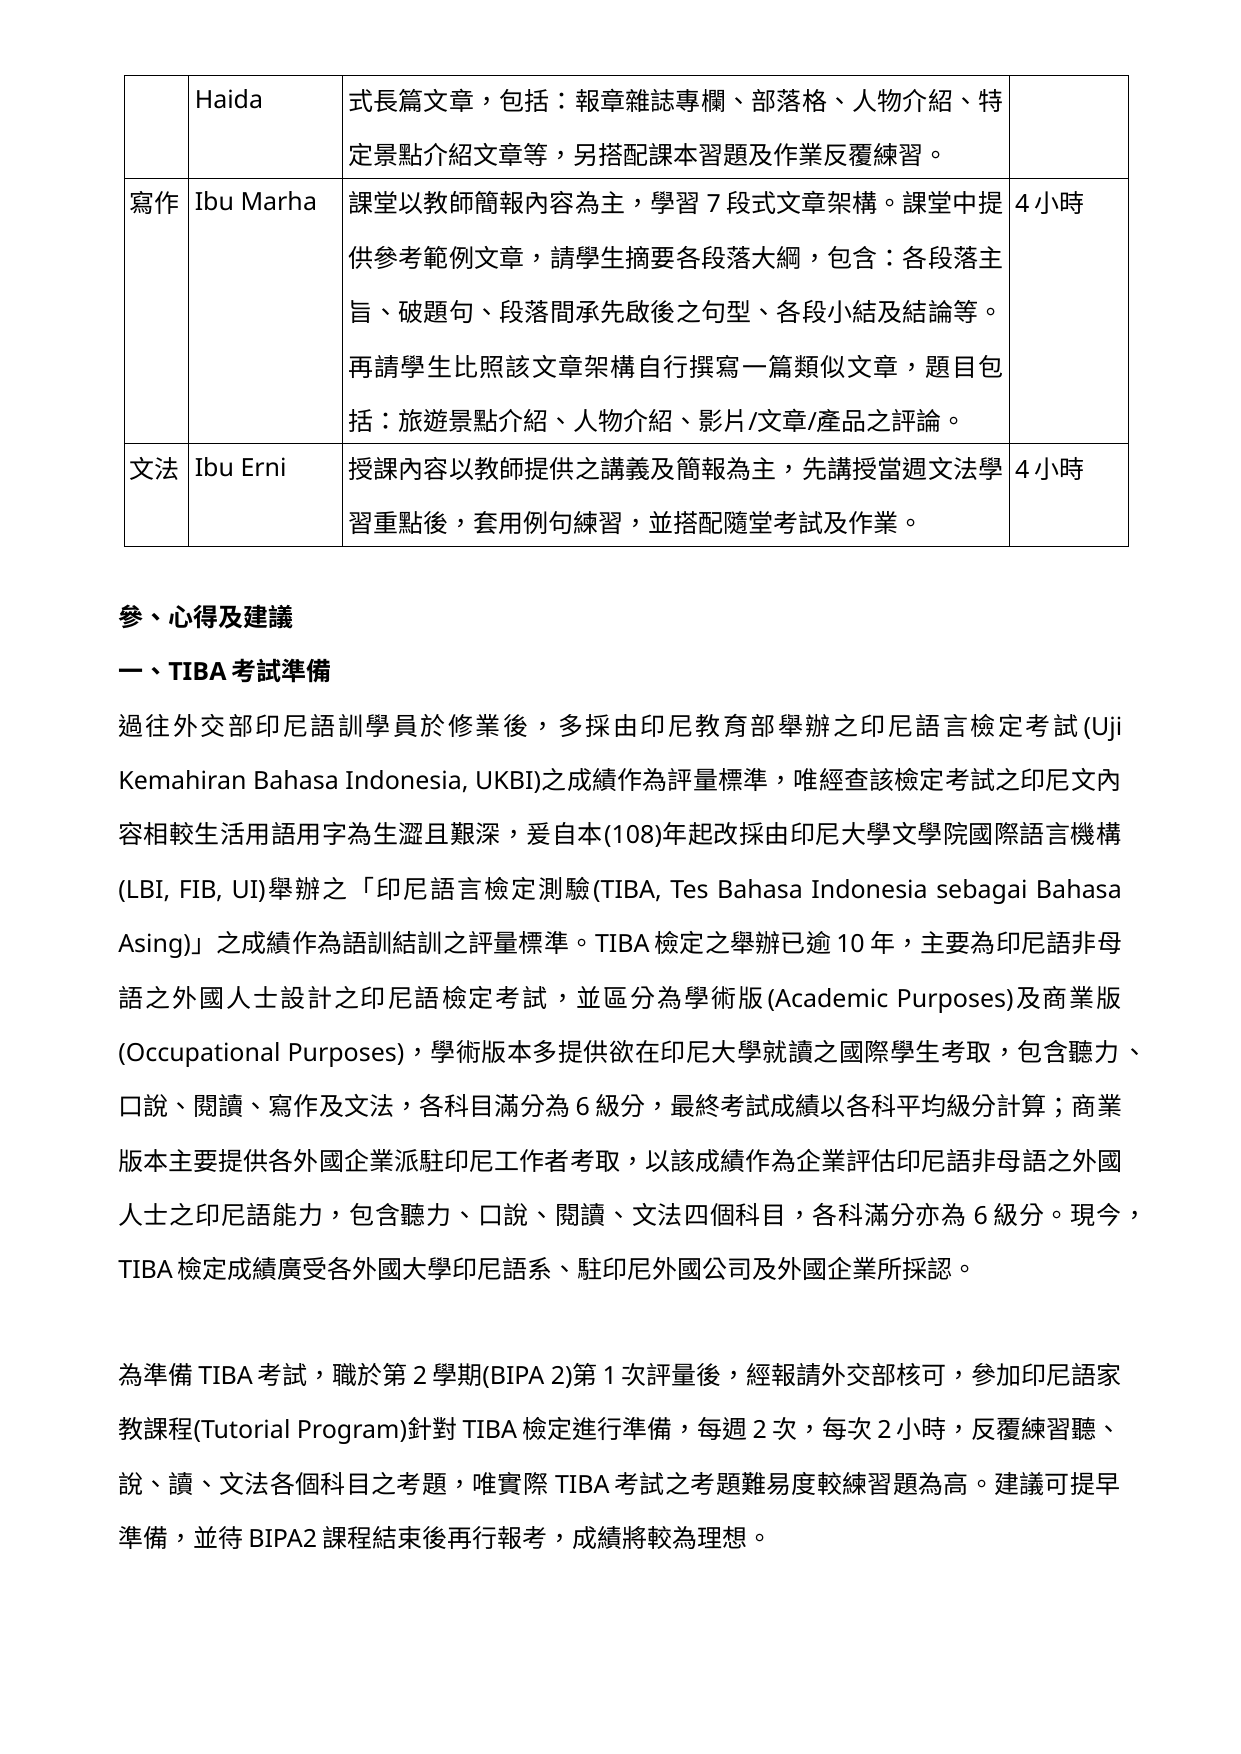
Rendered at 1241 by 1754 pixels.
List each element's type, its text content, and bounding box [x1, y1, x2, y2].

text 一、TIBA考試準備 [118, 652, 1122, 688]
text 為準備TIBA考試，職於第2學期(BIPA 2)第1次評量後，經報請外交部核可，參加印尼語家教課程(Tutorial Program)針對TIBA檢定進行準備，每週2次，每次2小時，反覆練習聽、說、讀、文法各個科目之考題，唯實際TIBA考試之考題難易度較練習題為高。建議可提早準備，並待BIPA2課程結束後再行報考，成績將較為理想。 [118, 1355, 1122, 1555]
table_cell 4小時 [1010, 179, 1128, 443]
table_cell 授課內容以教師提供之講義及簡報為主，先講授當週文法學習重點後，套用例句練習，並搭配隨堂考試及作業。 [343, 444, 1009, 546]
text 過往外交部印尼語訓學員於修業後，多採由印尼教育部舉辦之印尼語言檢定考試(Uji Kemahiran Bahasa Indonesia, UKBI)之成績作為評量標準，唯經查該檢定考試之印尼文內容相較生活用語用字為生澀且艱深，爰自本(108)年起改採由印尼大學文學院國際語言機構(LBI, FIB, UI)舉辦之「印尼語言檢定測驗(TIBA, Tes Bahasa Indonesia sebagai Bahasa Asing)」之成績作為語訓結訓之評量標準。TIBA檢定之舉辦已逾10年，主要為印尼語非母語之外國人士設計之印尼語檢定考試，並區分為學術版(Academic Purposes)及商業版(Occupational Purposes)，學術版本多提供欲在印尼大學就讀之國際學生考取，包含聽力、口說、閱讀、寫作及文法，各科目滿分為6級分，最終考試成績以各科平均級分計算；商業版本主要提供各外國企業派駐印尼工作者考取，以該成績作為企業評估印尼語非母語之外國人士之印尼語能力，包含聽力、口說、閱讀、文法四個科目，各科滿分亦為6級分。現今，TIBA檢定成績廣受各外國大學印尼語系、駐印尼外國公司及外國企業所採認。 [118, 706, 1122, 1286]
table_cell Ibu Erni [189, 444, 342, 546]
table_cell 課堂以教師簡報內容為主，學習7段式文章架構。課堂中提供參考範例文章，請學生摘要各段落大綱，包含：各段落主旨、破題句、段落間承先啟後之句型、各段小結及結論等。再請學生比照該文章架構自行撰寫一篇類似文章，題目包括：旅遊景點介紹、人物介紹、影片/文章/產品之評論。 [343, 179, 1009, 443]
table_cell [1010, 76, 1128, 178]
table_cell 4小時 [1010, 444, 1128, 546]
table_cell 寫作 [125, 179, 188, 443]
table_cell [125, 76, 188, 178]
table_cell 文法 [125, 444, 188, 546]
table_cell Ibu Marha [189, 179, 342, 443]
table_cell Haida [189, 76, 342, 178]
table_cell 式長篇文章，包括：報章雜誌專欄、部落格、人物介紹、特定景點介紹文章等，另搭配課本習題及作業反覆練習。 [343, 76, 1009, 178]
text 參、心得及建議 [118, 597, 1122, 634]
